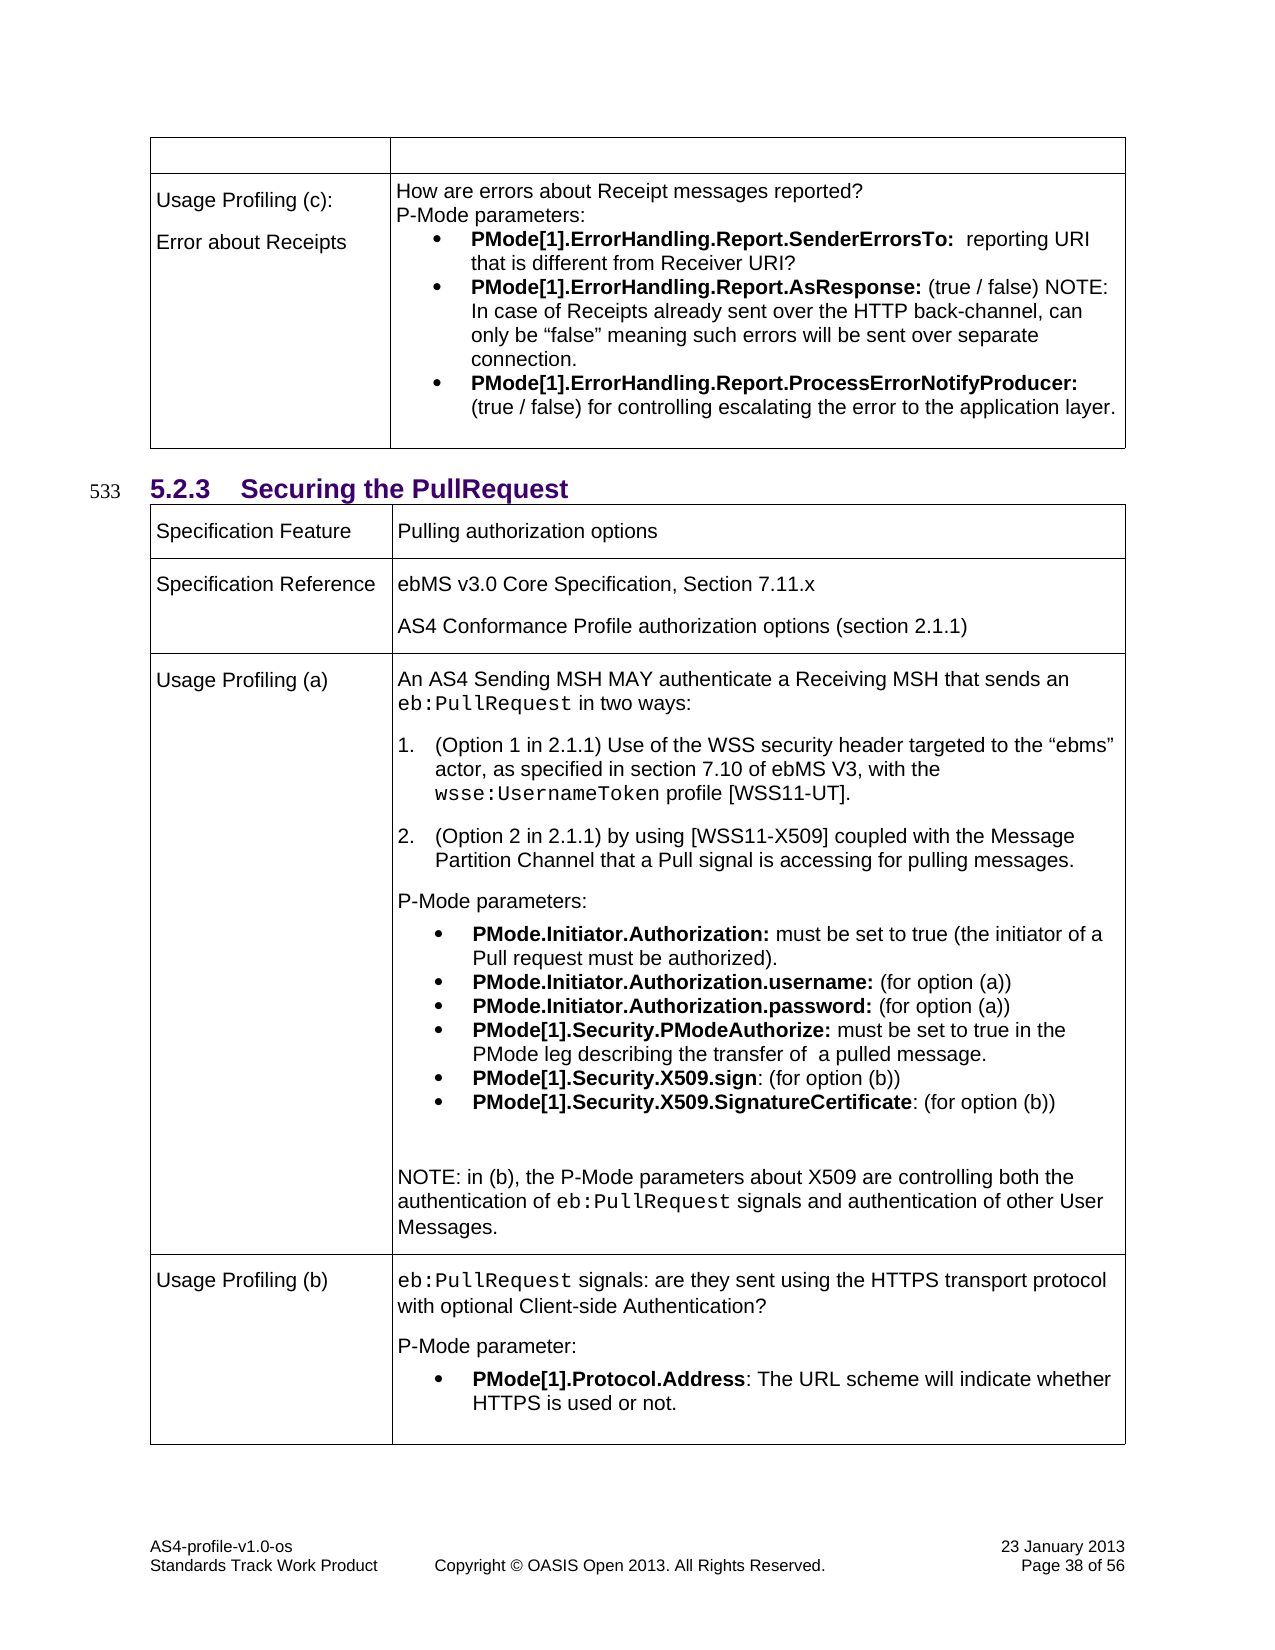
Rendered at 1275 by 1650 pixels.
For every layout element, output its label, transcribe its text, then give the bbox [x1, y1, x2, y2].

table_cell How are errors about Receipt messages reported? P-Mode parameters: PMode[1].ErrorHandling.Report.SenderErrorsTo: reporting URI that is different from Receiver URI? PMode[1].ErrorHandling.Report.AsResponse: (true / false) NOTE: In case of Receipts already sent over the HTTP back-channel, can only be “false” meaning such errors will be sent over separate connection. PMode[1].ErrorHandling.Report.ProcessErrorNotifyProducer: (true / false) for controlling escalating the error to the application layer. [391, 174, 1125, 448]
table_cell Usage Profiling (a) [151, 654, 392, 1253]
table_cell ebMS v3.0 Core Specification, Section 7.11.x AS4 Conformance Profile authorization options (section 2.1.1) [393, 559, 1125, 653]
table_cell [391, 138, 1125, 173]
table_cell [151, 138, 390, 173]
table_cell Specification Reference [151, 559, 392, 653]
table_cell eb:PullRequest signals: are they sent using the HTTPS transport protocol with optional Client-side Authentication? P-Mode parameter: PMode[1].Protocol.Address: The URL scheme will indicate whether HTTPS is used or not. [393, 1255, 1125, 1444]
subtitle Securing the PullRequest [150, 473, 1125, 504]
table_header Specification Feature [151, 505, 392, 557]
table_cell An AS4 Sending MSH MAY authenticate a Receiving MSH that sends an eb:PullRequest in two ways: (Option 1 in 2.1.1) Use of the WSS security header targeted to the “ebms” actor, as specified in section 7.10 of ebMS V3, with the wsse:UsernameToken profile [WSS11-UT]. (Option 2 in 2.1.1) by using [WSS11-X509] coupled with the Message Partition Channel that a Pull signal is accessing for pulling messages. P-Mode parameters: PMode.Initiator.Authorization: must be set to true (the initiator of a Pull request must be authorized). PMode.Initiator.Authorization.username: (for option (a)) PMode.Initiator.Authorization.password: (for option (a)) PMode[1].Security.PModeAuthorize: must be set to true in the PMode leg describing the transfer of a pulled message. PMode[1].Security.X509.sign: (for option (b)) PMode[1].Security.X509.SignatureCertificate: (for option (b)) NOTE: in (b), the P-Mode parameters about X509 are controlling both the authentication of eb:PullRequest signals and authentication of other User Messages. [393, 654, 1125, 1253]
table_header Pulling authorization options [393, 505, 1125, 557]
table_cell Usage Profiling (b) [151, 1255, 392, 1444]
table_cell Usage Profiling (c): Error about Receipts [151, 174, 390, 448]
